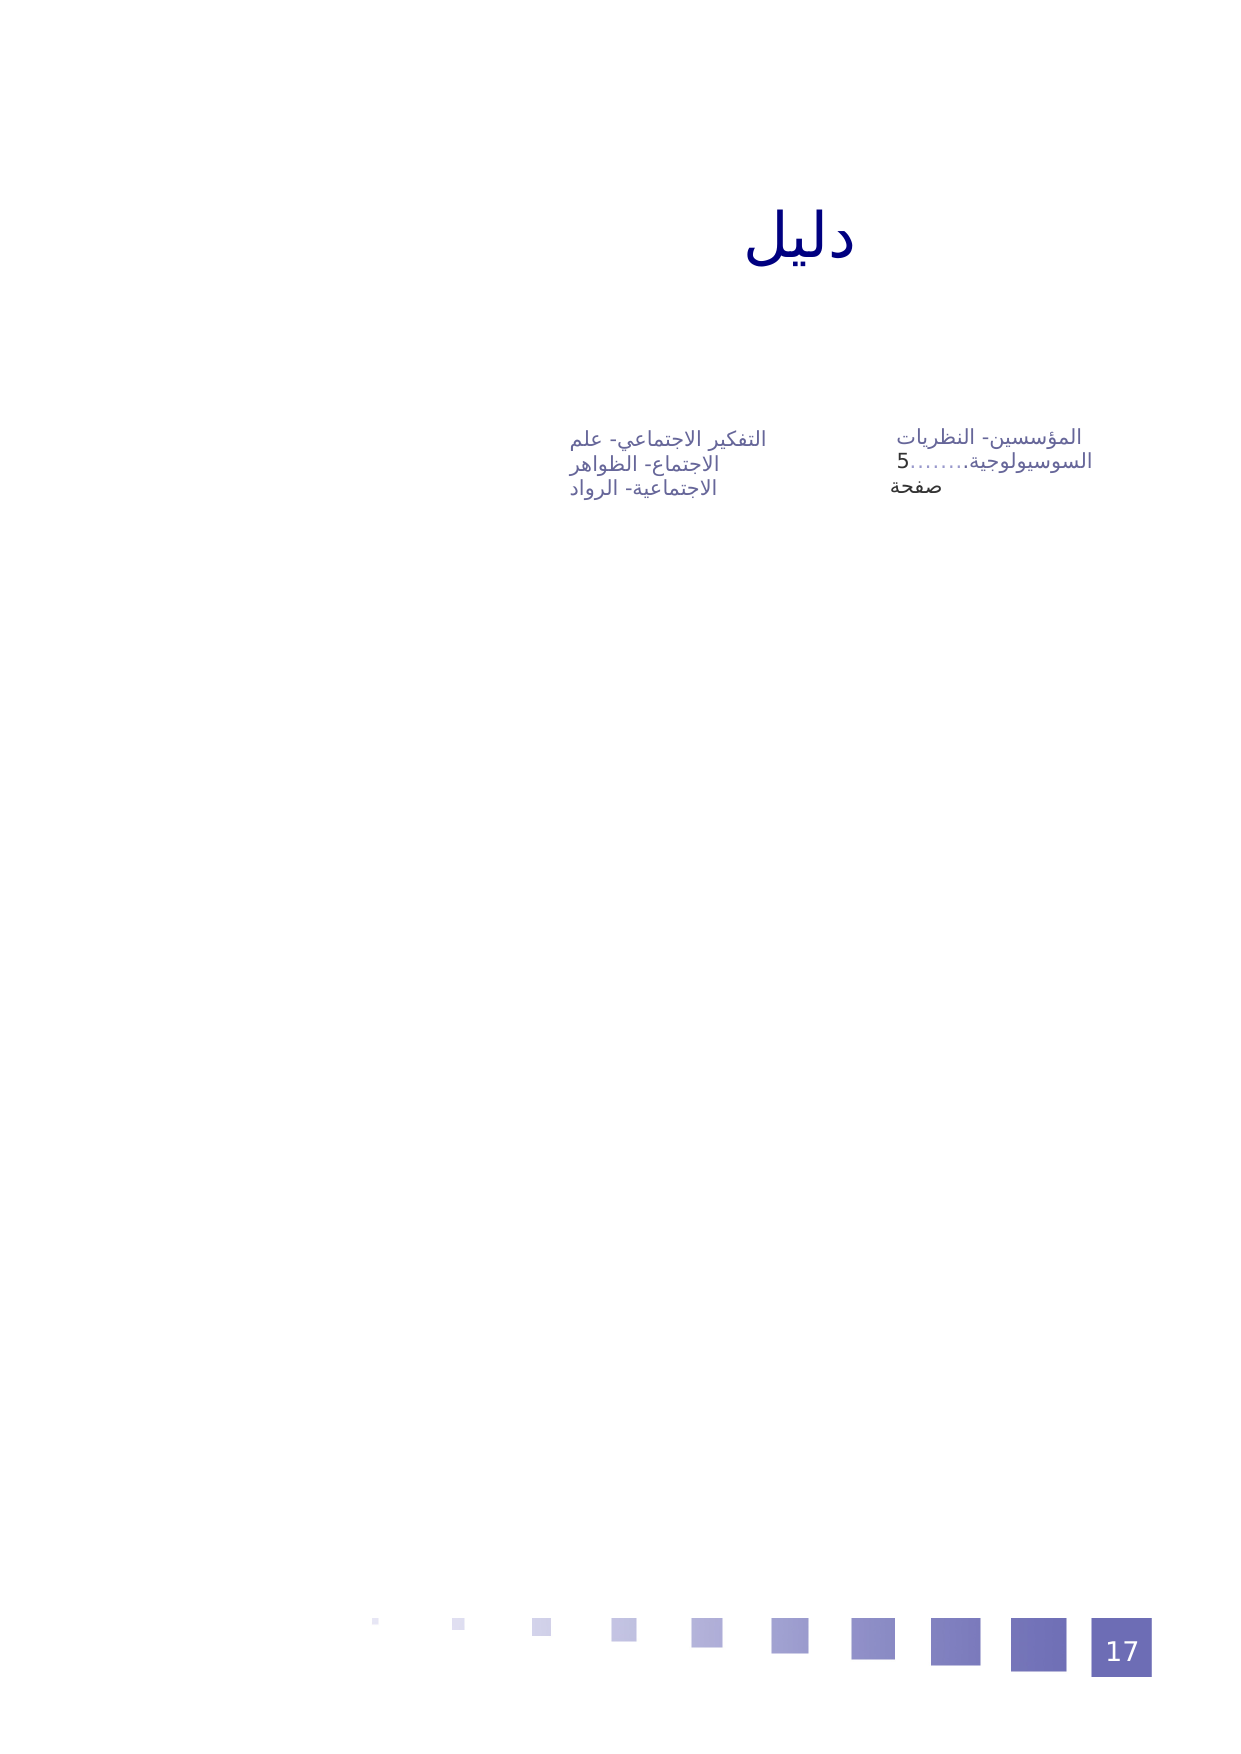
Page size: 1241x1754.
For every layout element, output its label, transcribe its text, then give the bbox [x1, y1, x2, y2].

text التفكير الاجتماعي- علم الاجتماع- الظواهر الاجتماعية- الرواد المؤسسين- النظريات السوسيولوجية. 5 صفحة [890, 425, 1152, 498]
title دليل [213, 199, 856, 272]
text التفكير الاجتماعي- علم الاجتماع- الظواهر الاجتماعية- الرواد المؤسسين- النظريات السوسيولوجية. 5 صفحة [563, 427, 825, 500]
picture [177, 1618, 1152, 1677]
